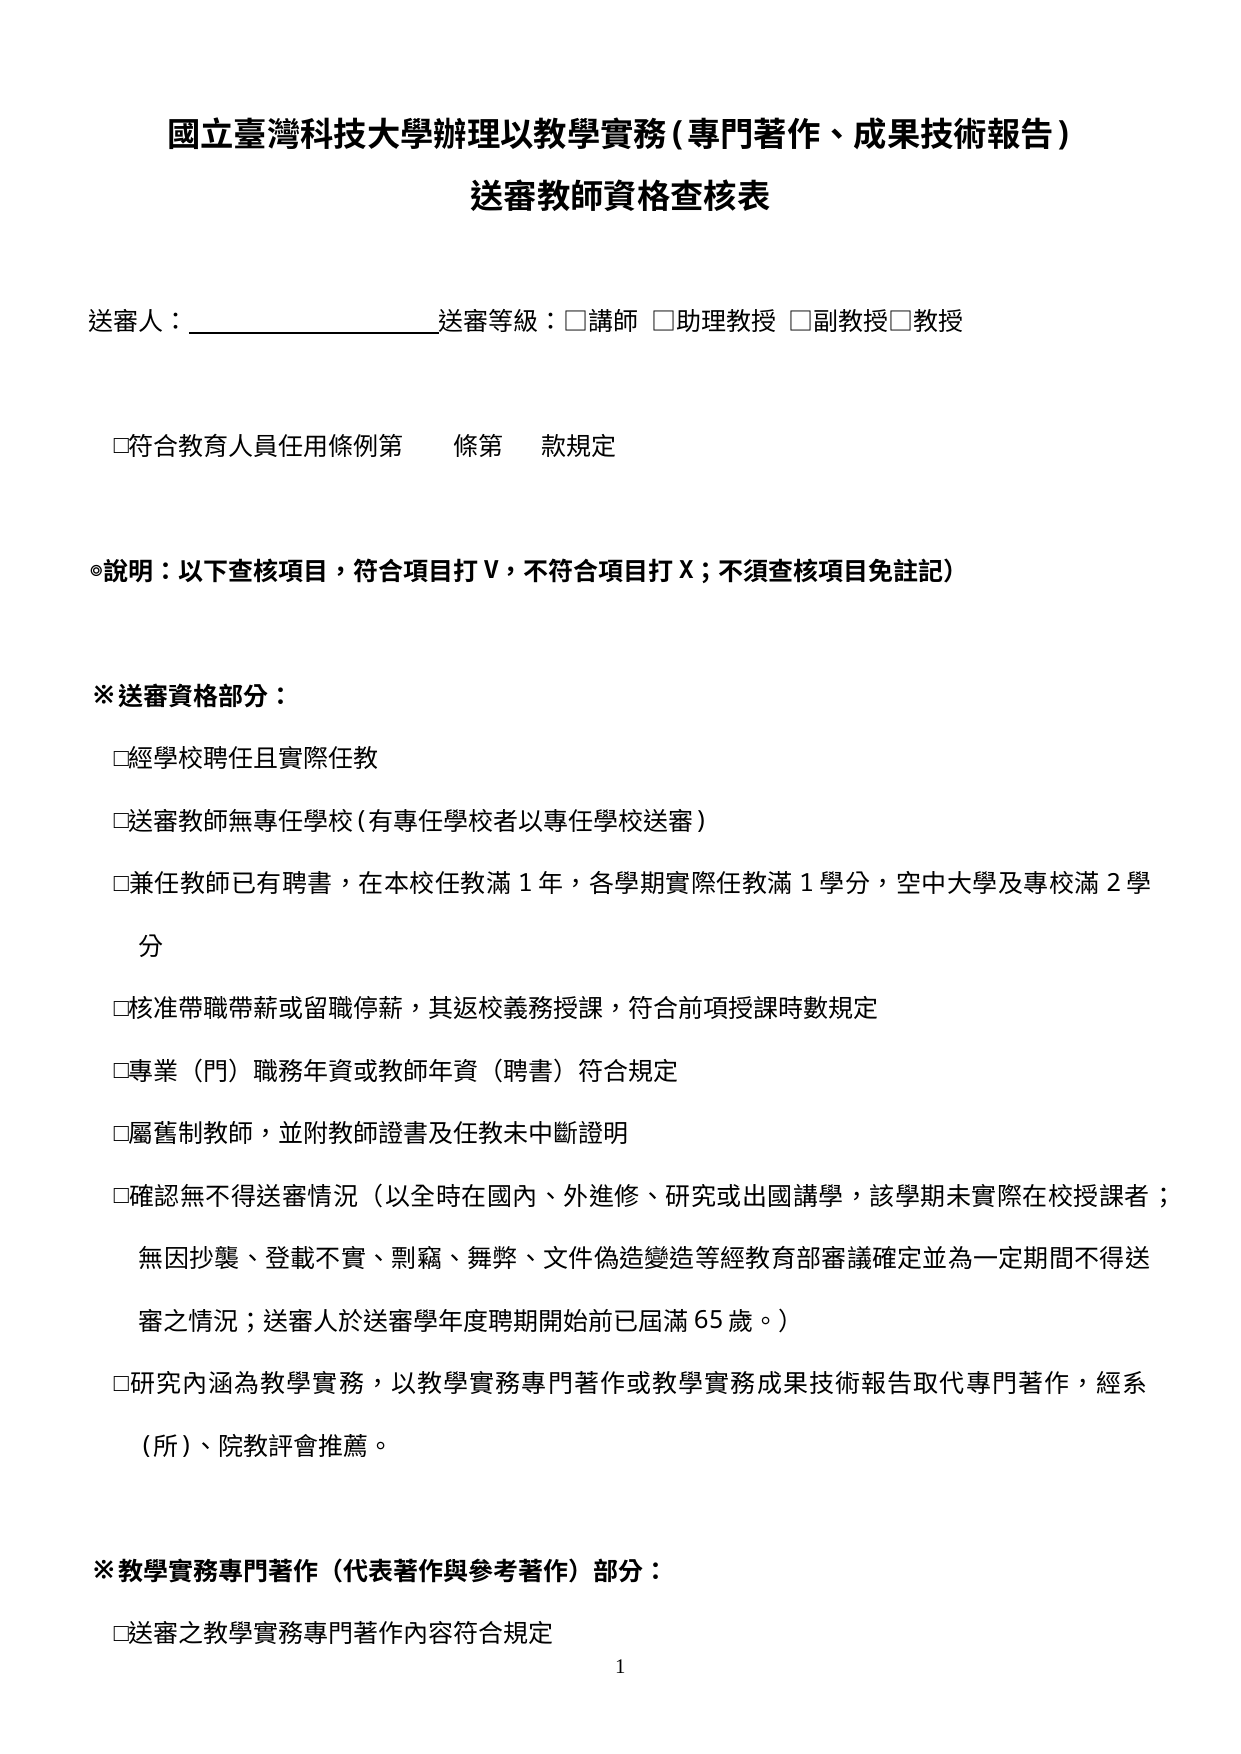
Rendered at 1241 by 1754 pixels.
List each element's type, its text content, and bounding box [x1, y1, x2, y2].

text ※教學實務專門著作（代表著作與參考著作）部分： [89, 1527, 1152, 1590]
text □送審之教學實務專門著作內容符合規定 [89, 1590, 1152, 1652]
text □研究內涵為教學實務，以教學實務專門著作或教學實務成果技術報告取代專門著作，經系(所)、院教評會推薦。 [114, 1340, 1152, 1465]
text 送審人： 送審等級：□講師 □助理教授 □副教授□教授 [89, 277, 1152, 340]
text □經學校聘任且實際任教 [114, 715, 1152, 777]
text ◎說明：以下查核項目，符合項目打V，不符合項目打X；不須查核項目免註記） [89, 527, 1152, 590]
text ※送審資格部分： [89, 652, 1152, 715]
text □屬舊制教師，並附教師證書及任教未中斷證明 [114, 1090, 1152, 1152]
text □確認無不得送審情況（以全時在國內、外進修、研究或出國講學，該學期未實際在校授課者；無因抄襲、登載不實、剽竊、舞弊、文件偽造變造等經教育部審議確定並為一定期間不得送審之情況；送審人於送審學年度聘期開始前已屆滿65歲。） [114, 1152, 1152, 1340]
text 國立臺灣科技大學辦理以教學實務(專門著作、成果技術報告) [89, 90, 1152, 152]
text □專業（門）職務年資或教師年資（聘書）符合規定 [114, 1027, 1152, 1090]
text □符合教育人員任用條例第 條第 款規定 [89, 402, 1139, 465]
text □核准帶職帶薪或留職停薪，其返校義務授課，符合前項授課時數規定 [114, 965, 1152, 1027]
text 送審教師資格查核表 [89, 152, 1152, 215]
text □兼任教師已有聘書，在本校任教滿1年，各學期實際任教滿1學分，空中大學及專校滿2學分 [114, 840, 1152, 965]
text □送審教師無專任學校(有專任學校者以專任學校送審) [114, 777, 1152, 840]
